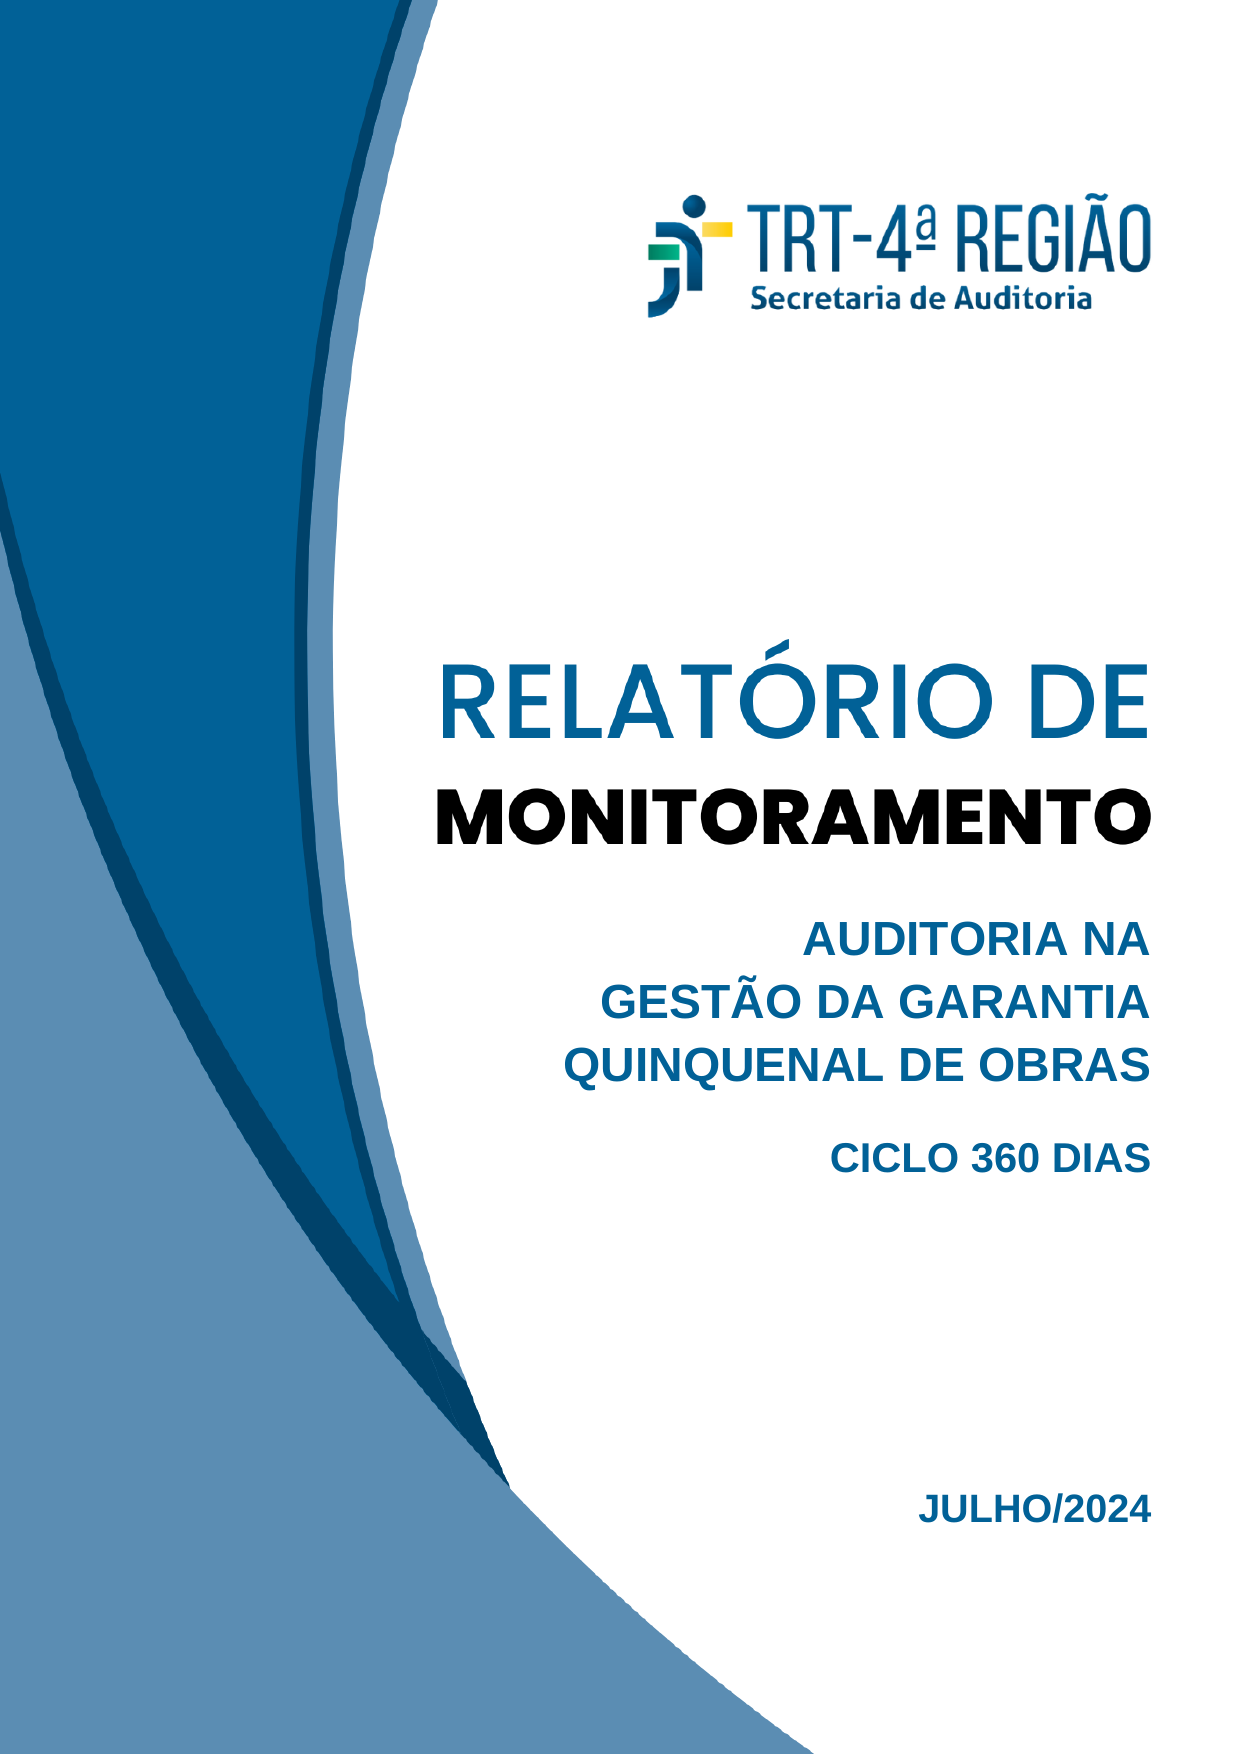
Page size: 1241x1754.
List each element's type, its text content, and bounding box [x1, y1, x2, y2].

text GESTÃO DA GARANTIA [177, 973, 1151, 1029]
text JULHO/2024 [177, 1486, 1151, 1531]
text QUINQUENAL DE OBRAS [177, 1037, 1151, 1092]
text AUDITORIA NA [177, 910, 1151, 965]
text CICLO 360 DIAS [177, 1133, 1151, 1181]
picture [0, 0, 1241, 1754]
